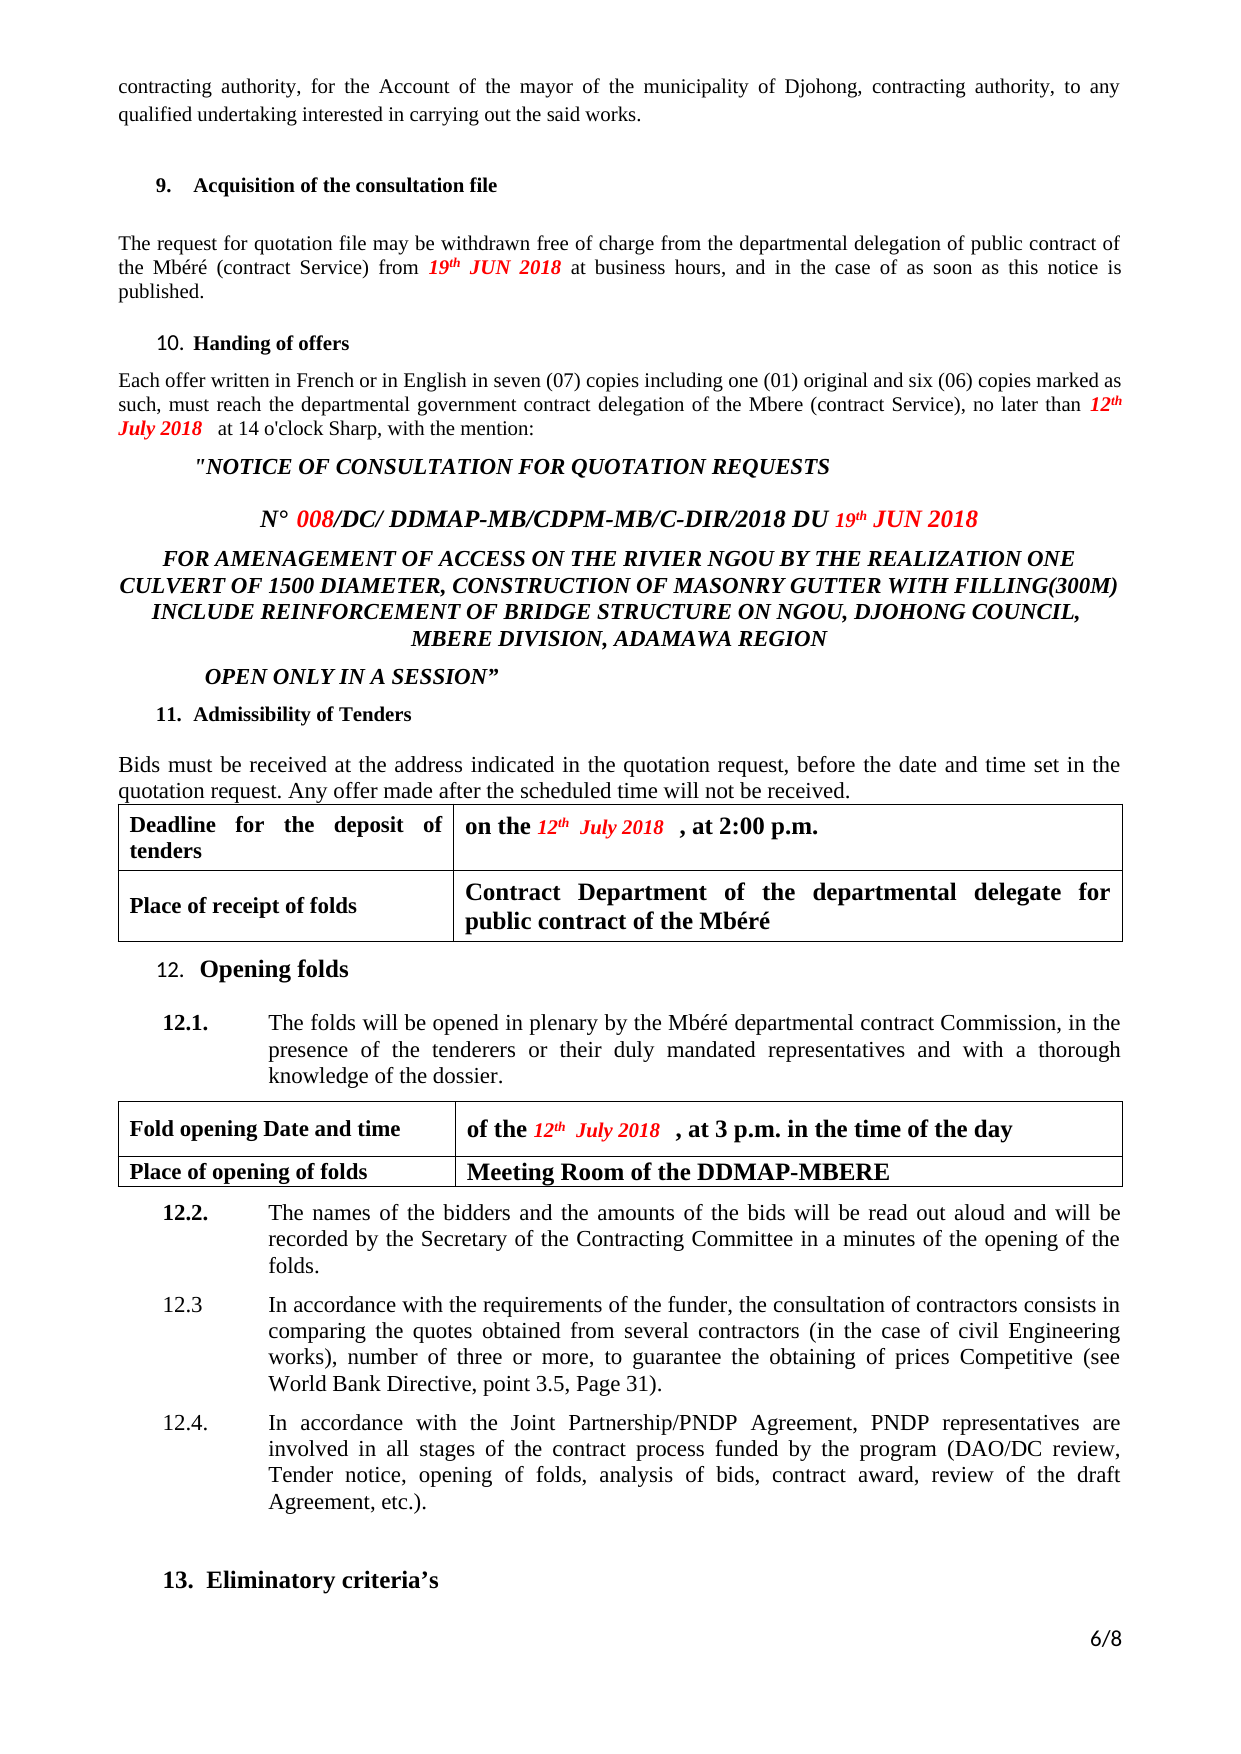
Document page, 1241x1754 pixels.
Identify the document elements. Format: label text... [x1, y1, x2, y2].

text Each offer written in French or in English in seven (07) copies including one (01) original and six (06) copies marked as such, must reach the departmental government contract delegation of the Mbere (contract Service), no later than 12th July 2018 at 14 o'clock Sharp, with the mention: [118, 368, 1122, 440]
list Admissibility of Tenders [156, 702, 1122, 726]
text 12.1. The folds will be opened in plenary by the Mbéré departmental contract Commission, in the presence of the tenderers or their duly mandated representatives and with a thorough knowledge of the dossier. [162, 1009, 1122, 1088]
table_cell Place of receipt of folds [119, 871, 453, 941]
table_cell Contract Department of the departmental delegate for public contract of the Mbéré [454, 871, 1122, 941]
table_header of the 12th July 2018 , at 3 p.m. in the time of the day [456, 1102, 1122, 1156]
text "Notice of CONSULTATION for quotation requests [193, 453, 1122, 479]
list Handing of offers [156, 328, 1122, 356]
table_header Fold opening Date and time [119, 1102, 455, 1156]
text 12.3 In accordance with the requirements of the funder, the consultation of contractors consists in comparing the quotes obtained from several contractors (in the case of civil Engineering works), number of three or more, to guarantee the obtaining of prices Competitive (see World Bank Directive, point 3.5, Page 31). [162, 1291, 1122, 1396]
text Bids must be received at the address indicated in the quotation request, before the date and time set in the quotation request. Any offer made after the scheduled time will not be received. [118, 751, 1122, 803]
text N° 008/DC/ DDMAP-MB/CDPM-MB/C-DIR/2018 DU 19th JUN 2018 [118, 504, 1122, 533]
table_header Deadline for the deposit of tenders [119, 805, 453, 870]
text The request for quotation file may be withdrawn free of charge from the departmental delegation of public contract of the Mbéré (contract Service) from 19th JUN 2018 at business hours, and in the case of as soon as this notice is published. [118, 231, 1122, 303]
list Acquisition of the consultation file [156, 173, 1122, 197]
text 13. Eliminatory criteria’s [162, 1565, 1122, 1594]
text 12.4. In accordance with the Joint Partnership/PNDP Agreement, PNDP representatives are involved in all stages of the contract process funded by the program (DAO/DC review, Tender notice, opening of folds, analysis of bids, contract award, review of the draft Agreement, etc.). [162, 1409, 1122, 1514]
table_cell Meeting Room of the DDMAP-MBERE [456, 1157, 1122, 1186]
text open only in a session” [193, 663, 1122, 690]
text for amenagement of access on the rivier Ngou by the realization one culvert of 1500 diameter, construction of masonry gutter with filling(300m) include reinforcement of bridge structure on Ngou, Djohong Council, [118, 546, 1122, 624]
list Opening folds [156, 954, 1122, 983]
text MBERE division, Adamawa Region [118, 624, 1122, 651]
table_cell Place of opening of folds [119, 1157, 455, 1186]
text 12.2. The names of the bidders and the amounts of the bids will be read out aloud and will be recorded by the Secretary of the Contracting Committee in a minutes of the opening of the folds. [162, 1199, 1122, 1278]
text contracting authority, for the Account of the mayor of the municipality of Djohong, contracting authority, to any qualified undertaking interested in carrying out the said works. [118, 74, 1122, 126]
table_header on the 12th July 2018 , at 2:00 p.m. [454, 805, 1122, 870]
